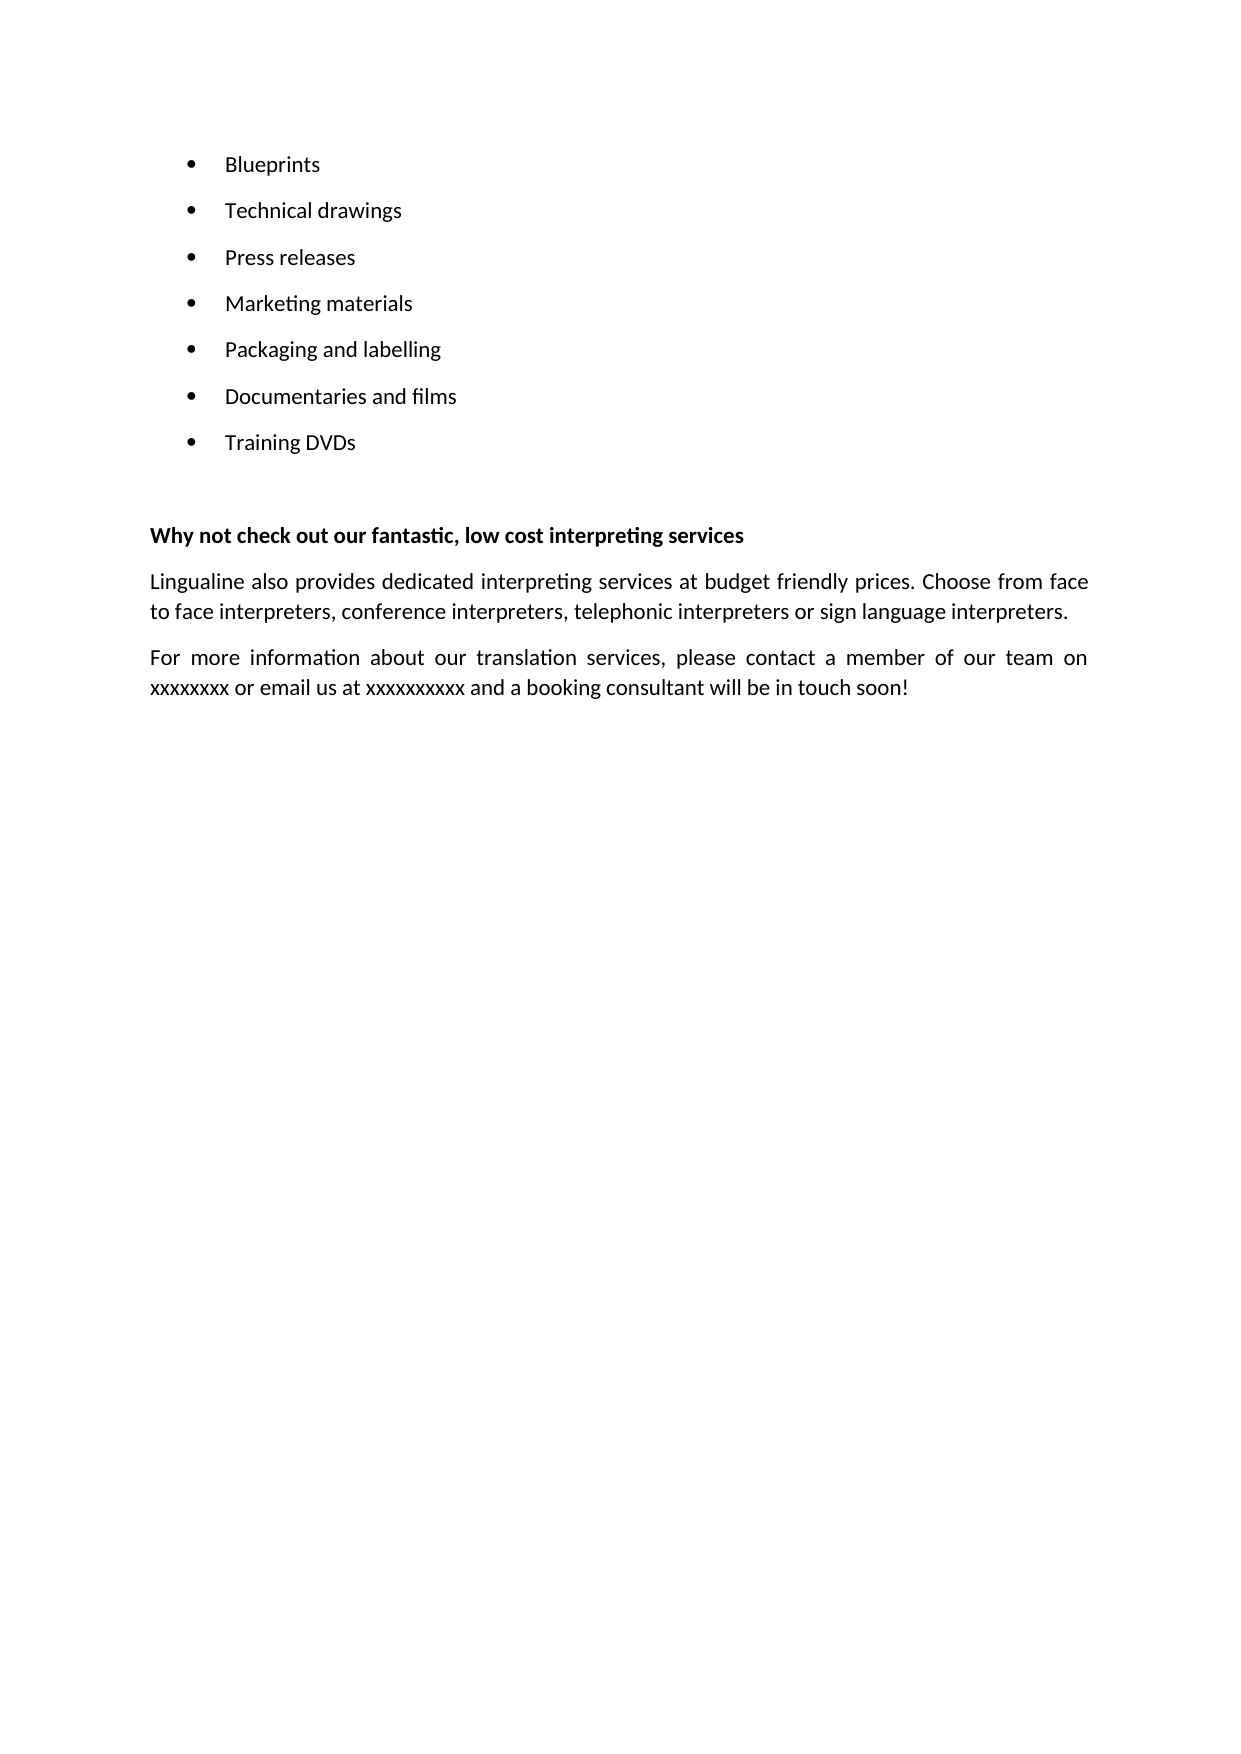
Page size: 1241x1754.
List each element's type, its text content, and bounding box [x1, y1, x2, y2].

list Press releases [187, 243, 1090, 271]
list Blueprints [187, 150, 1090, 178]
list Technical drawings [187, 196, 1090, 224]
list Marketing materials [187, 289, 1090, 317]
list Documentaries and films [187, 382, 1090, 410]
list Why not check out our fantastic, low cost interpreting services [150, 521, 1090, 549]
text For more information about our translation services, please contact a member of our team on xxxxxxxx or email us at xxxxxxxxxx and a booking consultant will be in touch soon! [150, 643, 1090, 701]
text Lingualine also provides dedicated interpreting services at budget friendly prices. Choose from face to face interpreters, conference interpreters, telephonic interpreters or sign language interpreters. [150, 567, 1090, 625]
list Training DVDs [187, 428, 1090, 456]
list Packaging and labelling [187, 335, 1090, 363]
